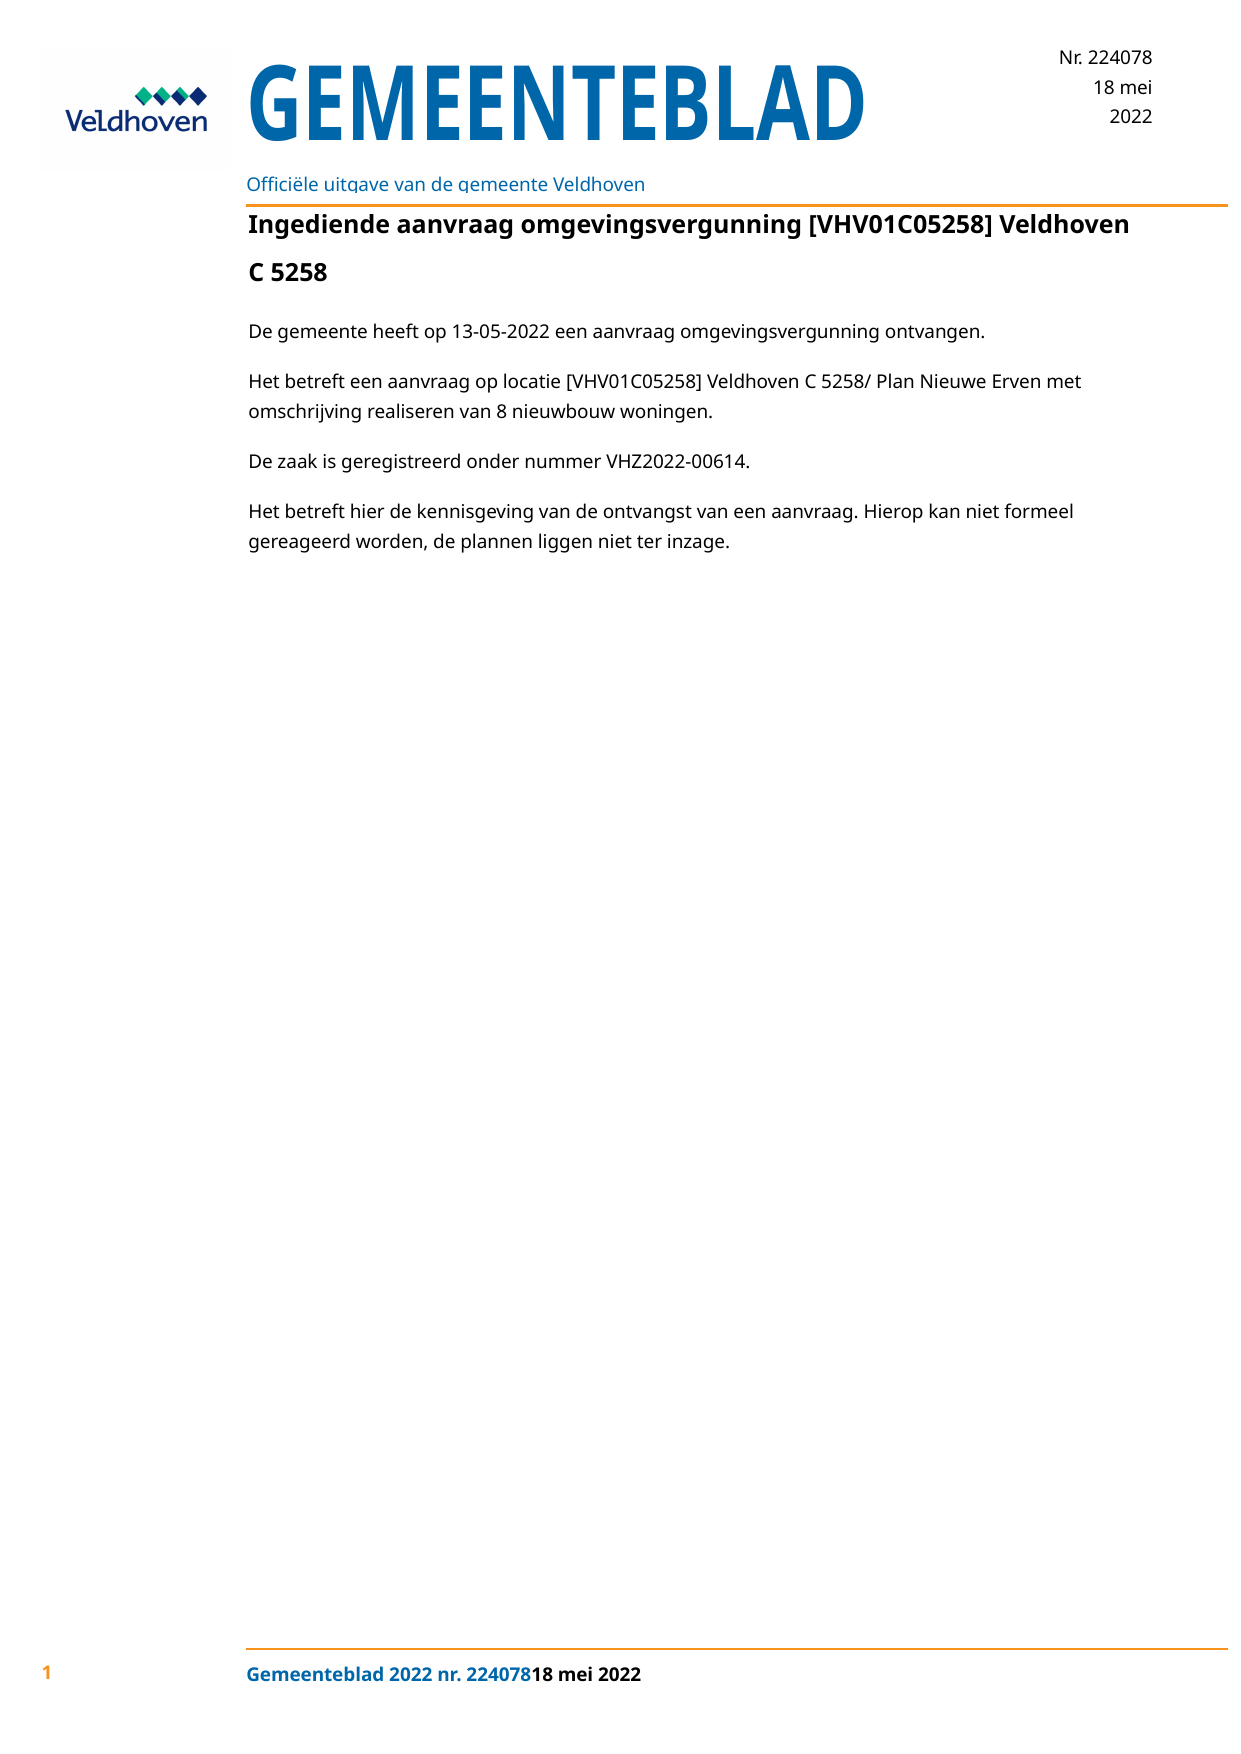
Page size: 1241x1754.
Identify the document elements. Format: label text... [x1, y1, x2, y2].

text Het betreft een aanvraag op locatie [VHV01C05258] Veldhoven C 5258/ Plan Nieuwe Erven met omschrijving realiseren van 8 nieuwbouw woningen. [248, 368, 1152, 424]
text De gemeente heeft op 13-05-2022 een aanvraag omgevingsvergunning ontvangen. [248, 318, 1152, 344]
text Het betreft hier de kennisgeving van de ontvangst van een aanvraag. Hierop kan niet formeel gereageerd worden, de plannen liggen niet ter inzage. [248, 499, 1152, 554]
text De zaak is geregistreerd onder nummer VHZ2022-00614. [248, 448, 1152, 474]
picture [41, 47, 231, 172]
text Ingediende aanvraag omgevingsvergunning [VHV01C05258] Veldhoven C 5258 [248, 207, 1152, 288]
